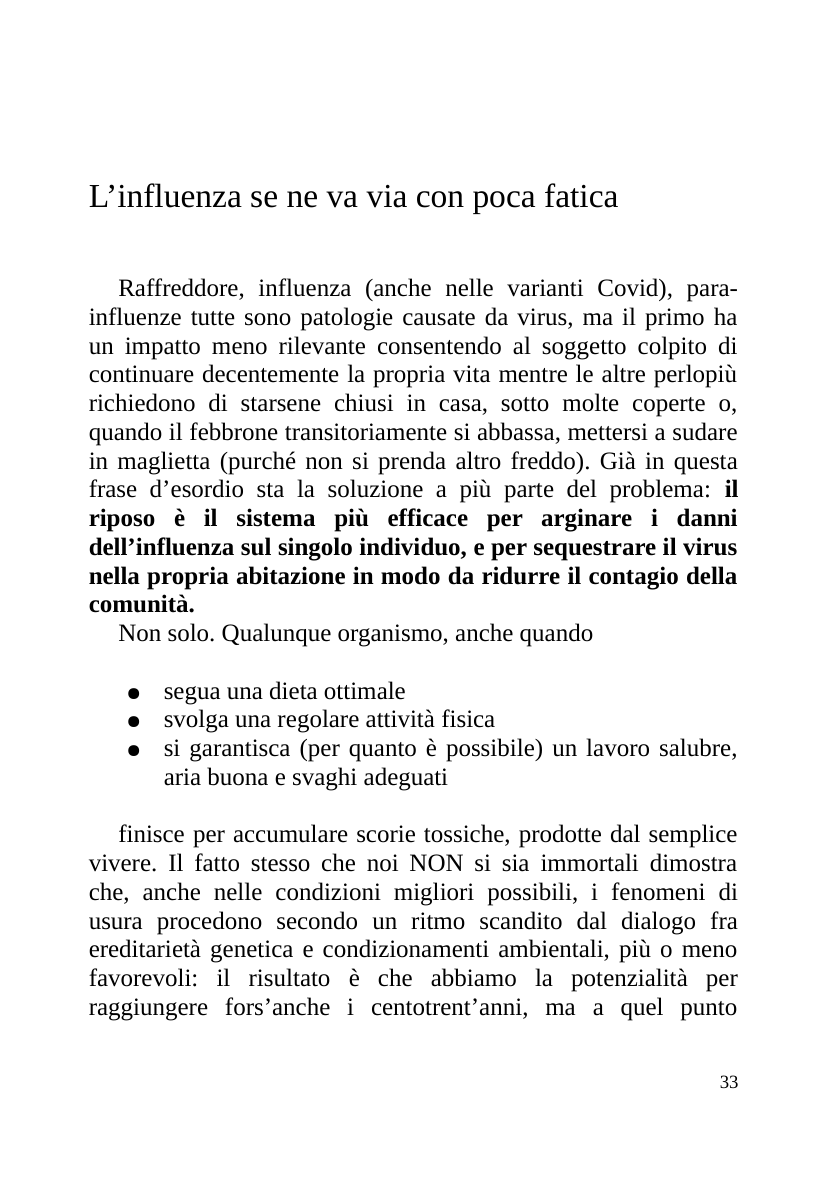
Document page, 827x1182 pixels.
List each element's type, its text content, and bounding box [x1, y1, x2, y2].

text Raffreddore, influenza (anche nelle varianti Covid), para-influenze tutte sono patologie causate da virus, ma il primo ha un impatto meno rilevante consentendo al soggetto colpito di continuare decentemente la propria vita mentre le altre perlopiù richiedono di starsene chiusi in casa, sotto molte coperte o, quando il febbrone transitoriamente si abbassa, mettersi a sudare in maglietta (purché non si prenda altro freddo). Già in questa frase d’esordio sta la soluzione a più parte del problema: il riposo è il sistema più efficace per arginare i danni dell’influenza sul singolo individuo, e per sequestrare il virus nella propria abitazione in modo da ridurre il contagio della comunità. [88, 273, 738, 618]
list segua una dieta ottimale [126, 676, 738, 704]
text Non solo. Qualunque organismo, anche quando [88, 618, 738, 647]
list svolga una regolare attività fisica [126, 704, 738, 733]
text finisce per accumulare scorie tossiche, prodotte dal semplice vivere. Il fatto stesso che noi NON si sia immortali dimostra che, anche nelle condizioni migliori possibili, i fenomeni di usura procedono secondo un ritmo scandito dal dialogo fra ereditarietà genetica e condizionamenti ambientali, più o meno favorevoli: il risultato è che abbiamo la potenzialità per raggiungere fors’anche i centotrent’anni, ma a quel punto [88, 819, 738, 1021]
list si garantisca (per quanto è possibile) un lavoro salubre, aria buona e svaghi adeguati [126, 733, 738, 791]
subtitle L’influenza se ne va via con poca fatica [88, 176, 738, 214]
